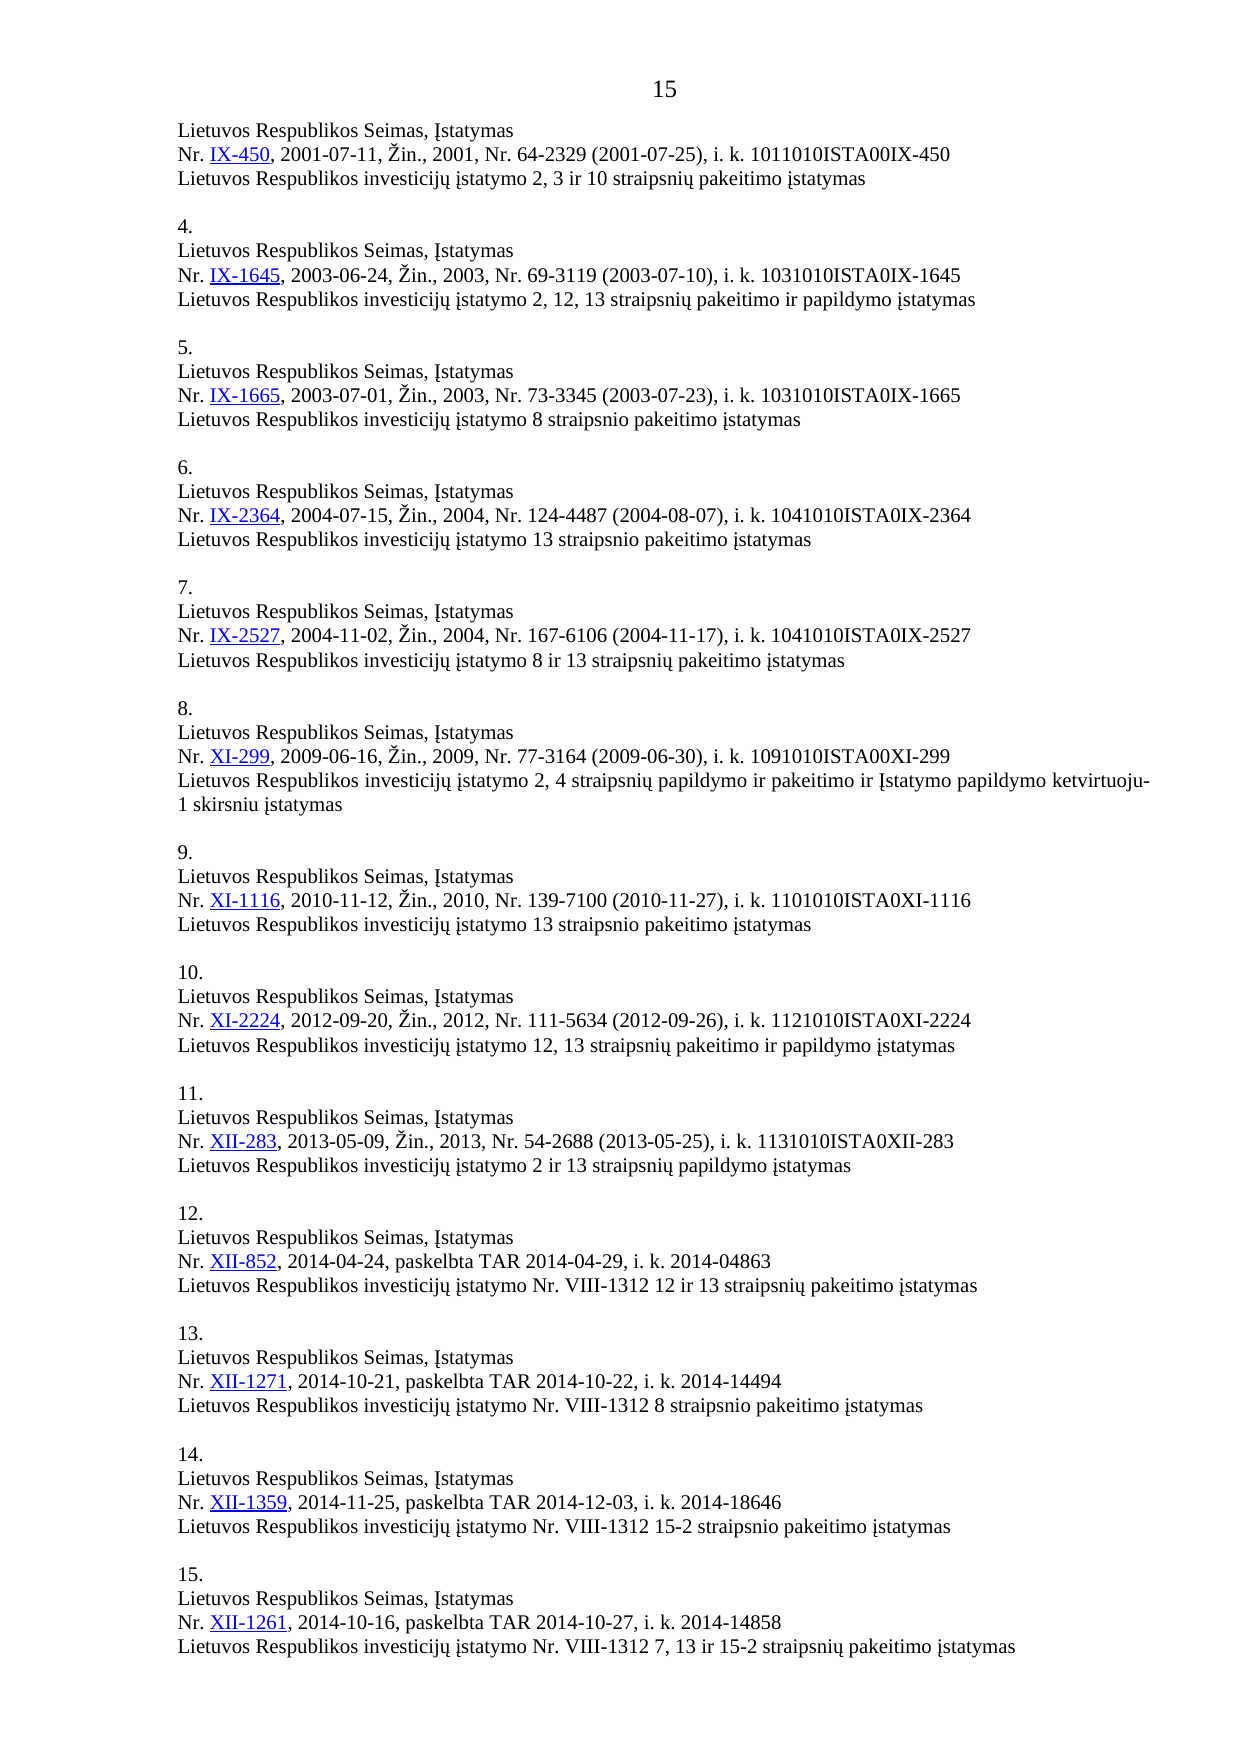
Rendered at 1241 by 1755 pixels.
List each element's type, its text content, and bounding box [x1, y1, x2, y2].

text Lietuvos Respublikos investicijų įstatymo 8 ir 13 straipsnių pakeitimo įstatymas [177, 647, 1152, 672]
text 5. [177, 335, 1152, 359]
text Lietuvos Respublikos investicijų įstatymo Nr. VIII-1312 7, 13 ir 15-2 straipsnių pakeitimo įstatymas [177, 1634, 1152, 1658]
text Lietuvos Respublikos Seimas, Įstatymas [177, 1466, 1152, 1490]
text Nr. XII-1271, 2014-10-21, paskelbta TAR 2014-10-22, i. k. 2014-14494 [177, 1369, 1152, 1393]
text Lietuvos Respublikos Seimas, Įstatymas [177, 864, 1152, 888]
text 7. [177, 575, 1152, 599]
text Nr. XI-2224, 2012-09-20, Žin., 2012, Nr. 111-5634 (2012-09-26), i. k. 1121010ISTA0XI-2224 [177, 1008, 1152, 1032]
text Lietuvos Respublikos investicijų įstatymo Nr. VIII-1312 8 straipsnio pakeitimo įstatymas [177, 1393, 1152, 1417]
text Lietuvos Respublikos Seimas, Įstatymas [177, 1225, 1152, 1249]
text Lietuvos Respublikos Seimas, Įstatymas [177, 1586, 1152, 1610]
text Nr. XI-1116, 2010-11-12, Žin., 2010, Nr. 139-7100 (2010-11-27), i. k. 1101010ISTA0XI-1116 [177, 888, 1152, 912]
text Lietuvos Respublikos Seimas, Įstatymas [177, 599, 1152, 623]
text 14. [177, 1442, 1152, 1466]
text Lietuvos Respublikos investicijų įstatymo 12, 13 straipsnių pakeitimo ir papildymo įstatymas [177, 1032, 1152, 1057]
text Nr. XII-1359, 2014-11-25, paskelbta TAR 2014-12-03, i. k. 2014-18646 [177, 1490, 1152, 1514]
text 13. [177, 1321, 1152, 1345]
text Lietuvos Respublikos Seimas, Įstatymas [177, 720, 1152, 744]
text 11. [177, 1081, 1152, 1105]
text Lietuvos Respublikos investicijų įstatymo 13 straipsnio pakeitimo įstatymas [177, 912, 1152, 936]
text Lietuvos Respublikos investicijų įstatymo Nr. VIII-1312 12 ir 13 straipsnių pakeitimo įstatymas [177, 1273, 1152, 1297]
text 10. [177, 960, 1152, 984]
text Nr. XII-283, 2013-05-09, Žin., 2013, Nr. 54-2688 (2013-05-25), i. k. 1131010ISTA0XII-283 [177, 1129, 1152, 1153]
text Lietuvos Respublikos investicijų įstatymo 13 straipsnio pakeitimo įstatymas [177, 527, 1152, 551]
text Lietuvos Respublikos investicijų įstatymo 2, 4 straipsnių papildymo ir pakeitimo ir Įstatymo papildymo ketvirtuoju-1 skirsniu įstatymas [177, 768, 1152, 816]
text Lietuvos Respublikos investicijų įstatymo 2, 3 ir 10 straipsnių pakeitimo įstatymas [177, 166, 1152, 190]
text Lietuvos Respublikos investicijų įstatymo 2 ir 13 straipsnių papildymo įstatymas [177, 1153, 1152, 1177]
text Lietuvos Respublikos Seimas, Įstatymas [177, 1345, 1152, 1369]
text Nr. IX-450, 2001-07-11, Žin., 2001, Nr. 64-2329 (2001-07-25), i. k. 1011010ISTA00IX-450 [177, 142, 1152, 166]
text Lietuvos Respublikos investicijų įstatymo 2, 12, 13 straipsnių pakeitimo ir papildymo įstatymas [177, 287, 1152, 311]
text 12. [177, 1201, 1152, 1225]
text Nr. XII-852, 2014-04-24, paskelbta TAR 2014-04-29, i. k. 2014-04863 [177, 1249, 1152, 1273]
text Nr. XII-1261, 2014-10-16, paskelbta TAR 2014-10-27, i. k. 2014-14858 [177, 1610, 1152, 1634]
text 4. [177, 214, 1152, 238]
text Nr. IX-1645, 2003-06-24, Žin., 2003, Nr. 69-3119 (2003-07-10), i. k. 1031010ISTA0IX-1645 [177, 262, 1152, 287]
text Nr. IX-2364, 2004-07-15, Žin., 2004, Nr. 124-4487 (2004-08-07), i. k. 1041010ISTA0IX-2364 [177, 503, 1152, 527]
text Nr. IX-1665, 2003-07-01, Žin., 2003, Nr. 73-3345 (2003-07-23), i. k. 1031010ISTA0IX-1665 [177, 383, 1152, 407]
text Lietuvos Respublikos investicijų įstatymo Nr. VIII-1312 15-2 straipsnio pakeitimo įstatymas [177, 1514, 1152, 1538]
text Lietuvos Respublikos Seimas, Įstatymas [177, 1105, 1152, 1129]
text 8. [177, 696, 1152, 720]
text Lietuvos Respublikos investicijų įstatymo 8 straipsnio pakeitimo įstatymas [177, 407, 1152, 431]
text 9. [177, 840, 1152, 864]
text Nr. XI-299, 2009-06-16, Žin., 2009, Nr. 77-3164 (2009-06-30), i. k. 1091010ISTA00XI-299 [177, 744, 1152, 768]
text Nr. IX-2527, 2004-11-02, Žin., 2004, Nr. 167-6106 (2004-11-17), i. k. 1041010ISTA0IX-2527 [177, 623, 1152, 647]
text Lietuvos Respublikos Seimas, Įstatymas [177, 479, 1152, 503]
text 15. [177, 1562, 1152, 1586]
text Lietuvos Respublikos Seimas, Įstatymas [177, 118, 1152, 142]
text Lietuvos Respublikos Seimas, Įstatymas [177, 238, 1152, 262]
text 6. [177, 455, 1152, 479]
text Lietuvos Respublikos Seimas, Įstatymas [177, 359, 1152, 383]
text Lietuvos Respublikos Seimas, Įstatymas [177, 984, 1152, 1008]
